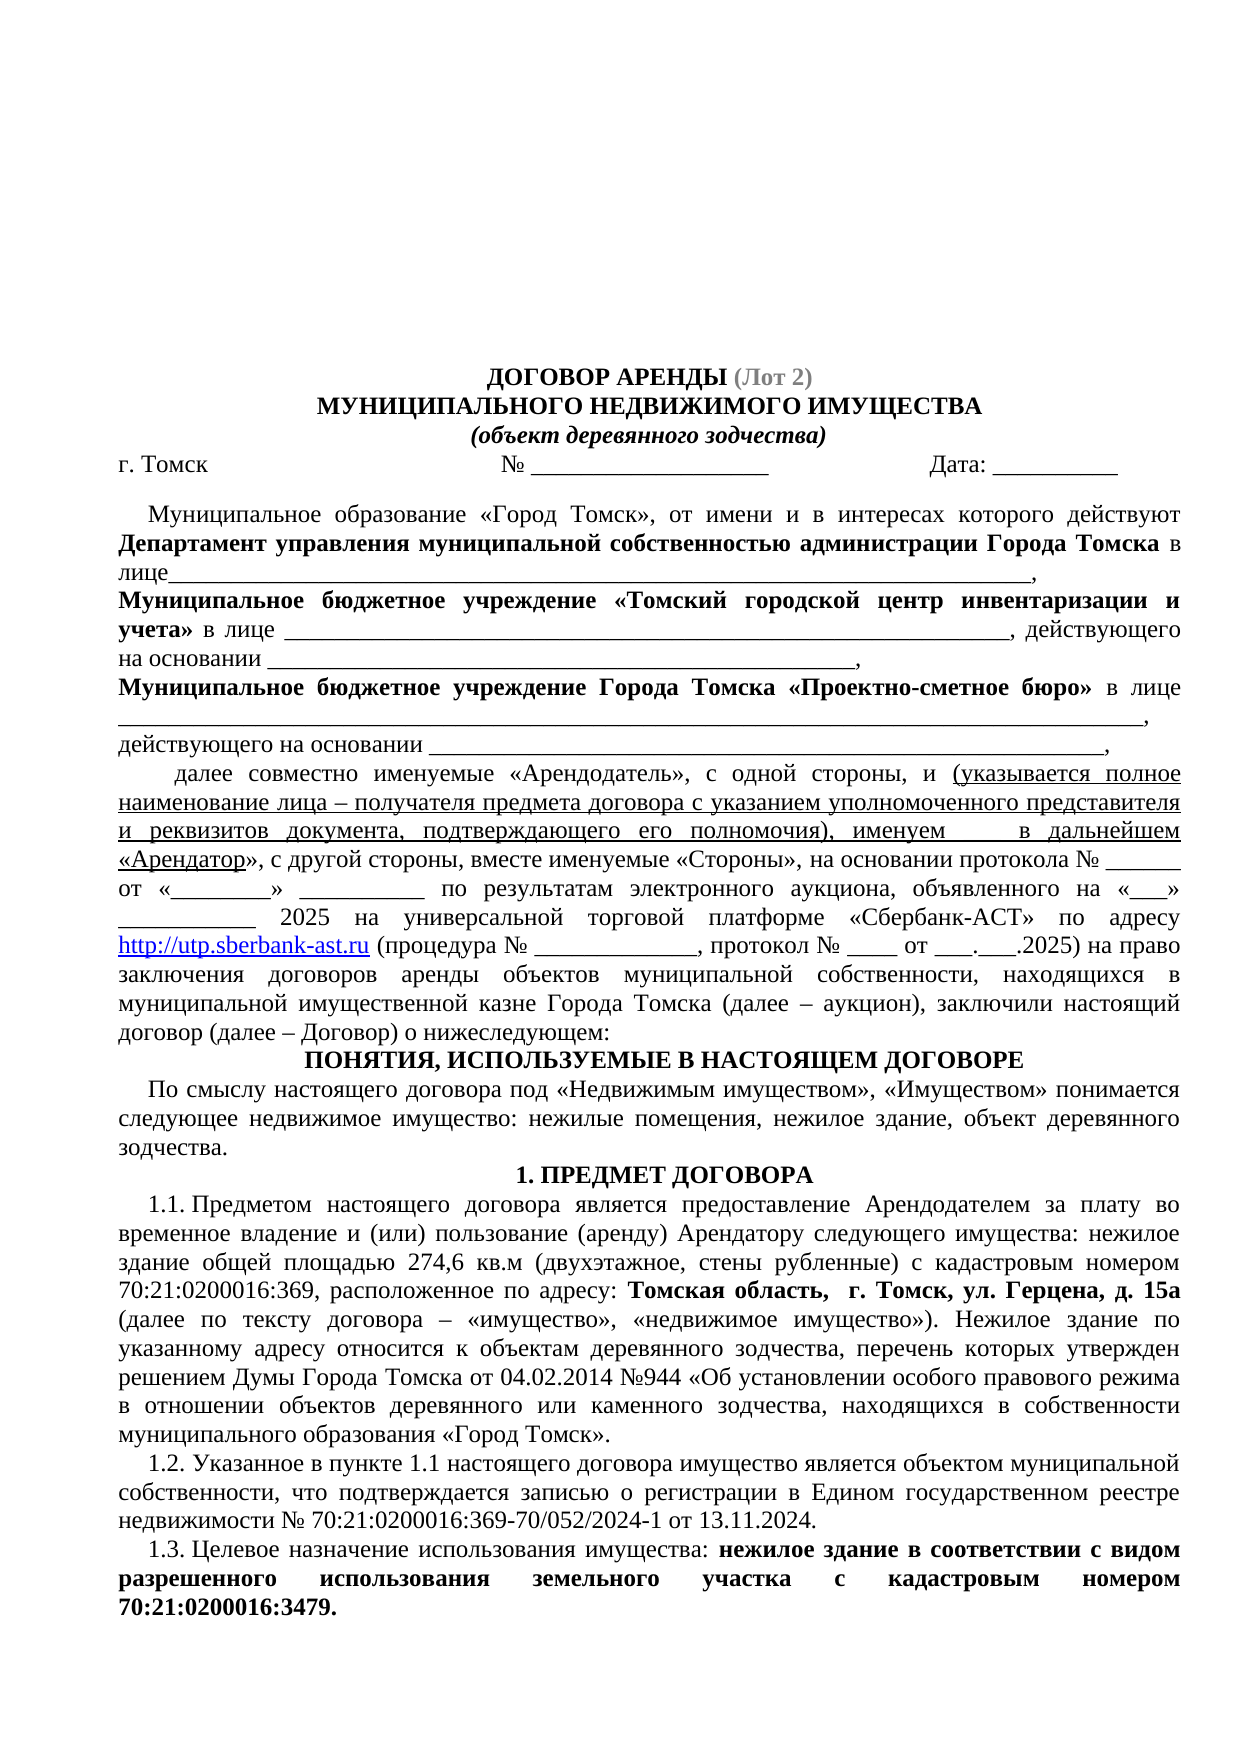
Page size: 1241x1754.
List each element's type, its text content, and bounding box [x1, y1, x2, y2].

text далее совместно именуемые «Арендодатель», с одной стороны, и (указывается полное наименование лица – получателя предмета договора с указанием уполномоченного представителя [118, 758, 1181, 812]
text Муниципальное бюджетное учреждение Города Томска «Проектно-сметное бюро» в лице __________________________________________________________________________________, действующего на основании ______________________________________________________, [118, 672, 1181, 758]
text 1. ПРЕДМЕТ ДОГОВОРА [118, 1160, 1181, 1189]
text 1.2. Указанное в пункте 1.1 настоящего договора имущество является объектом муниципальной собственности, что подтверждается записью о регистрации в Едином государственном реестре недвижимости № 70:21:0200016:369-70/052/2024-1 от 13.11.2024. [118, 1448, 1181, 1534]
text Муниципальное образование «Город Томск», от имени и в интересах которого действуют Департамент управления муниципальной собственностью администрации Города Томска в лице_____________________________________________________________________, Муниципальное бюджетное учреждение «Томский городской центр инвентаризации и учета» в лице __________________________________________________________, действующего на основании _______________________________________________, [118, 499, 1181, 672]
text г. Томск № ___________________ Дата: __________ [118, 449, 1181, 477]
text и реквизитов документа, подтверждающего его полномочия), именуем ___ в дальнейшем [118, 813, 1181, 840]
subtitle ДОГОВОР АРЕНДЫ (Лот 2) [118, 362, 1181, 391]
text МУНИЦИПАЛЬНОГО НЕДВИЖИМОГО ИМУЩЕСТВА [118, 391, 1181, 420]
text «Арендатор», с другой стороны, вместе именуемые «Стороны», на основании протокола № ______ от «________» __________ по результатам электронного аукциона, объявленного на «___» ___________ 2025 на универсальной торговой платформе «Сбербанк-АСТ» по адресу http://utp.sberbank-ast.ru (процедура № _____________, протокол № ____ от ___.___.2025) на право заключения договоров аренды объектов муниципальной собственности, находящихся в муниципальной имущественной казне Города Томска (далее – аукцион), заключили настоящий договор (далее – Договор) о нижеследующем: [118, 842, 1181, 1045]
text ПОНЯТИЯ, ИСПОЛЬЗУЕМЫЕ В НАСТОЯЩЕМ ДОГОВОРЕ [118, 1045, 1181, 1074]
text (объект деревянного зодчества) [118, 420, 1181, 449]
text По смыслу настоящего договора под «Недвижимым имуществом», «Имуществом» понимается следующее недвижимое имущество: нежилые помещения, нежилое здание, объект деревянного зодчества. [118, 1074, 1181, 1160]
text 1.3. Целевое назначение использования имущества: нежилое здание в соответствии с видом разрешенного использования земельного участка с кадастровым номером 70:21:0200016:3479. [118, 1534, 1181, 1620]
text 1.1. Предметом настоящего договора является предоставление Арендодателем за плату во временное владение и (или) пользование (аренду) Арендатору следующего имущества: нежилое здание общей площадью 274,6 кв.м (двухэтажное, стены рубленные) с кадастровым номером 70:21:0200016:369, расположенное по адресу: Томская область, г. Томск, ул. Герцена, д. 15а (далее по тексту договора – «имущество», «недвижимое имущество»). Нежилое здание по указанному адресу относится к объектам деревянного зодчества, перечень которых утвержден решением Думы Города Томска от 04.02.2014 №944 «Об установлении особого правового режима в отношении объектов деревянного или каменного зодчества, находящихся в собственности муниципального образования «Город Томск». [118, 1189, 1181, 1448]
